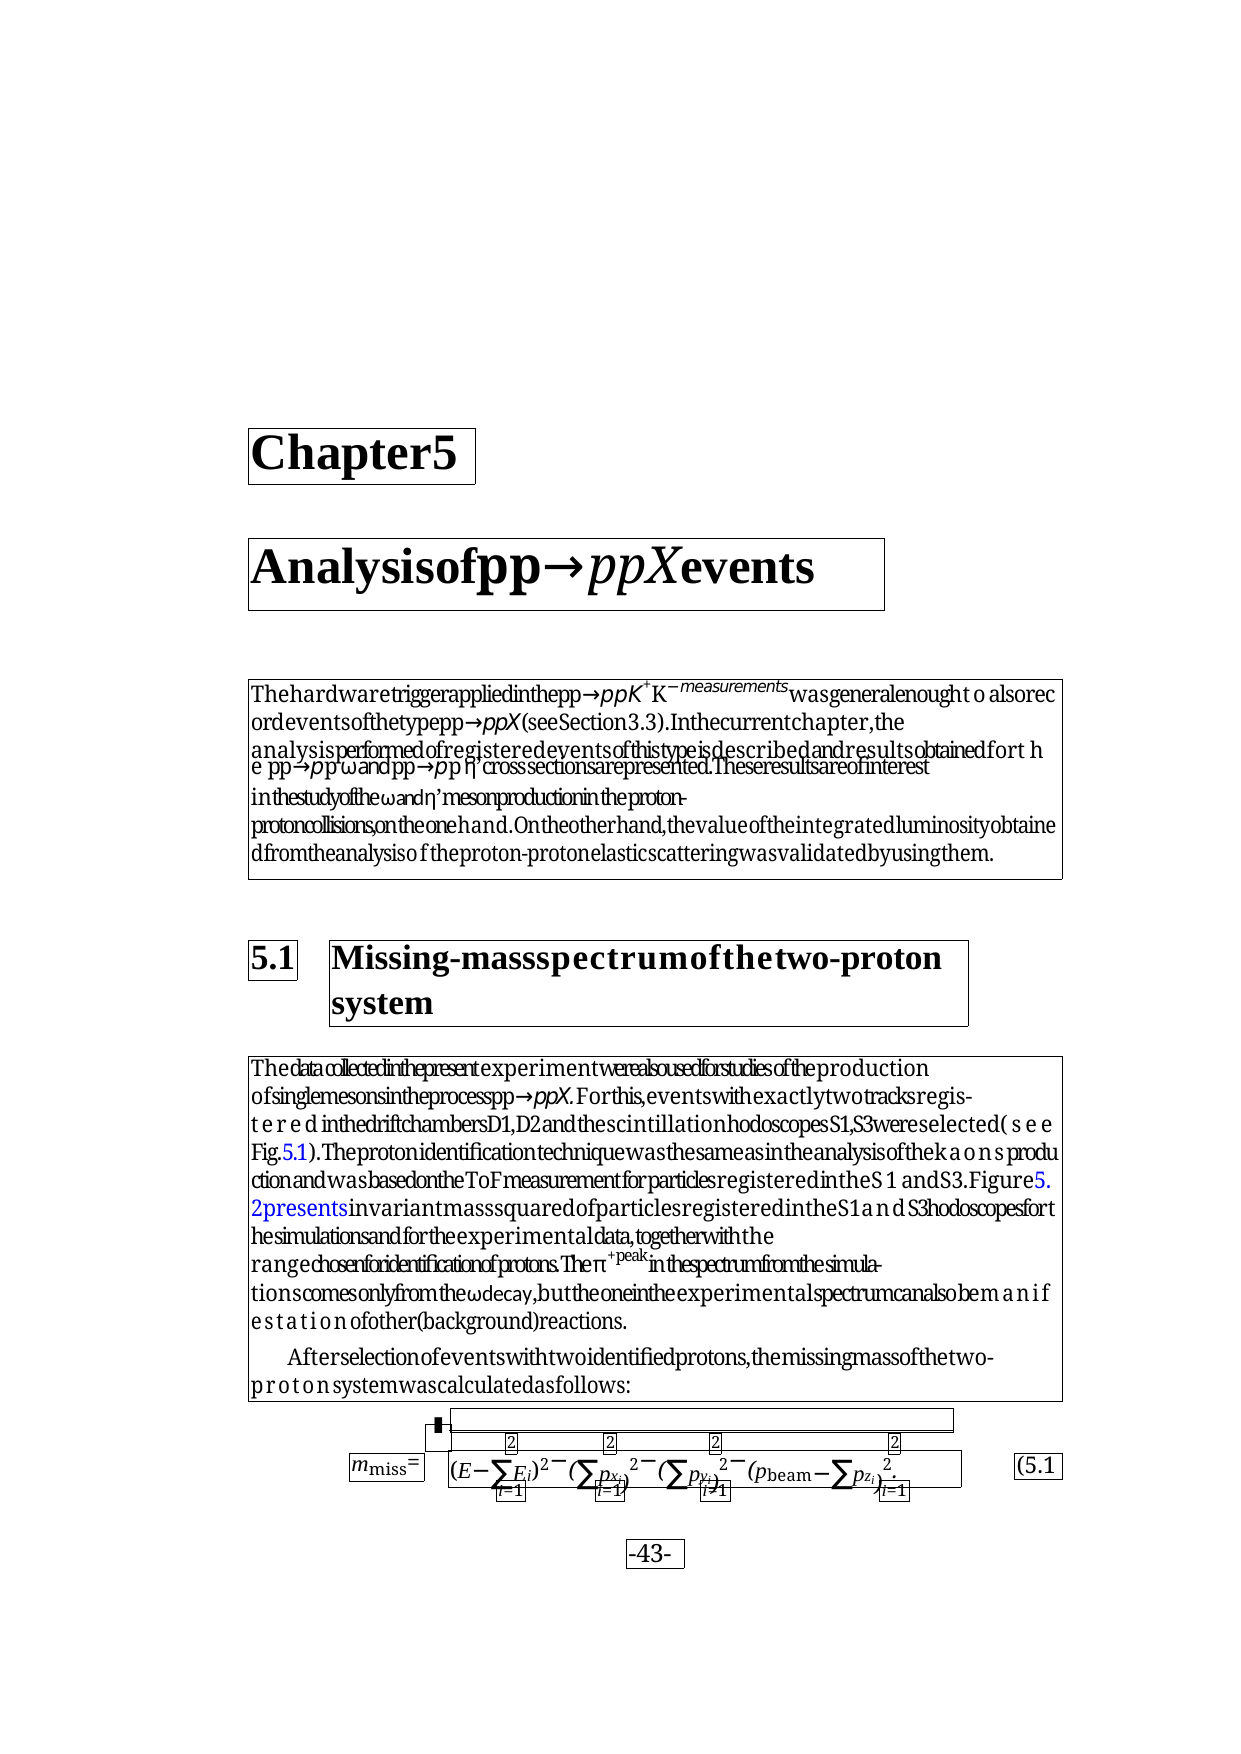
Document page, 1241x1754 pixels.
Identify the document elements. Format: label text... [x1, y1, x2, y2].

text ofsinglemesonsintheprocesspp→ppX.Forthis,eventswithexactlytwotracksregis-teredinthedriftchambersD1,D2andthescintillationhodoscopesS1,S3wereselected(seeFig.5.1).TheprotonidentificationtechniquewasthesameasintheanalysisofthekaonsproductionandwasbasedontheToFmeasurementforparticlesregisteredintheS1andS3.Figure5.2presentsinvariantmasssquaredofparticlesregisteredintheS1andS3hodoscopesforthesimulationsandfortheexperimentaldata,togetherwiththe [251, 1082, 1060, 1250]
text inthestudyoftheωandη’mesonproductionintheproton-protoncollisions,ontheonehand.Ontheotherhand,thevalueoftheintegratedluminosityobtainedfromtheanalysisoftheproton-protonelasticscatteringwasvalidatedbyusingthem. [251, 783, 1060, 867]
text (5.1) [1016, 1454, 1062, 1479]
text 2 [606, 1434, 616, 1449]
text rangechosenforidentificationofprotons.Theπ+peakinthespectrumfromthesimula- [251, 1250, 1062, 1278]
text 5.1 [251, 941, 297, 977]
text Afterselectionofeventswithtwoidentifiedprotons,themissingmassofthetwo-protonsystemwascalculatedasfollows: [251, 1343, 1060, 1399]
text I [427, 1425, 451, 1436]
text i=1 [597, 1481, 624, 1500]
text analysisperformedofregisteredeventsofthistypeisdescribedandresultsobtainedforthepp→ppωandpp→ppη’crosssectionsarepresented.Theseresultsareofinterest [251, 744, 1060, 781]
text 2 [711, 1434, 721, 1449]
text 2 [507, 1434, 517, 1449]
text Analysisofpp→ppXevents [251, 539, 884, 595]
text -43- [628, 1540, 684, 1568]
text Thehardwaretriggerappliedinthepp→ppK+K−measurementswasgeneralenoughtoalsorecordeventsofthetypepp→ppX(seeSection3.3).Inthecurrentchapter,the [251, 680, 1060, 736]
text i=1 [881, 1481, 909, 1500]
text Thedatacollectedinthepresentexperimentwerealsousedforstudiesoftheproduction [251, 1057, 1062, 1081]
text Missing-massspectrumofthetwo-proton [331, 941, 967, 977]
text 2 [890, 1434, 900, 1449]
text i=1 [702, 1481, 730, 1500]
text mmiss= [351, 1454, 424, 1481]
text Chapter5 [251, 429, 475, 479]
text system [331, 982, 967, 1022]
text (E−∑Ei)2−(∑pxi)2−(∑pyi)2−(pbeam−∑pzi)2. [449, 1451, 961, 1486]
text i=1 [498, 1481, 525, 1500]
text tionscomesonlyfromtheωdecay,buttheoneintheexperimentalspectrumcanalsobemanifestationofother(background)reactions. [251, 1279, 1060, 1335]
